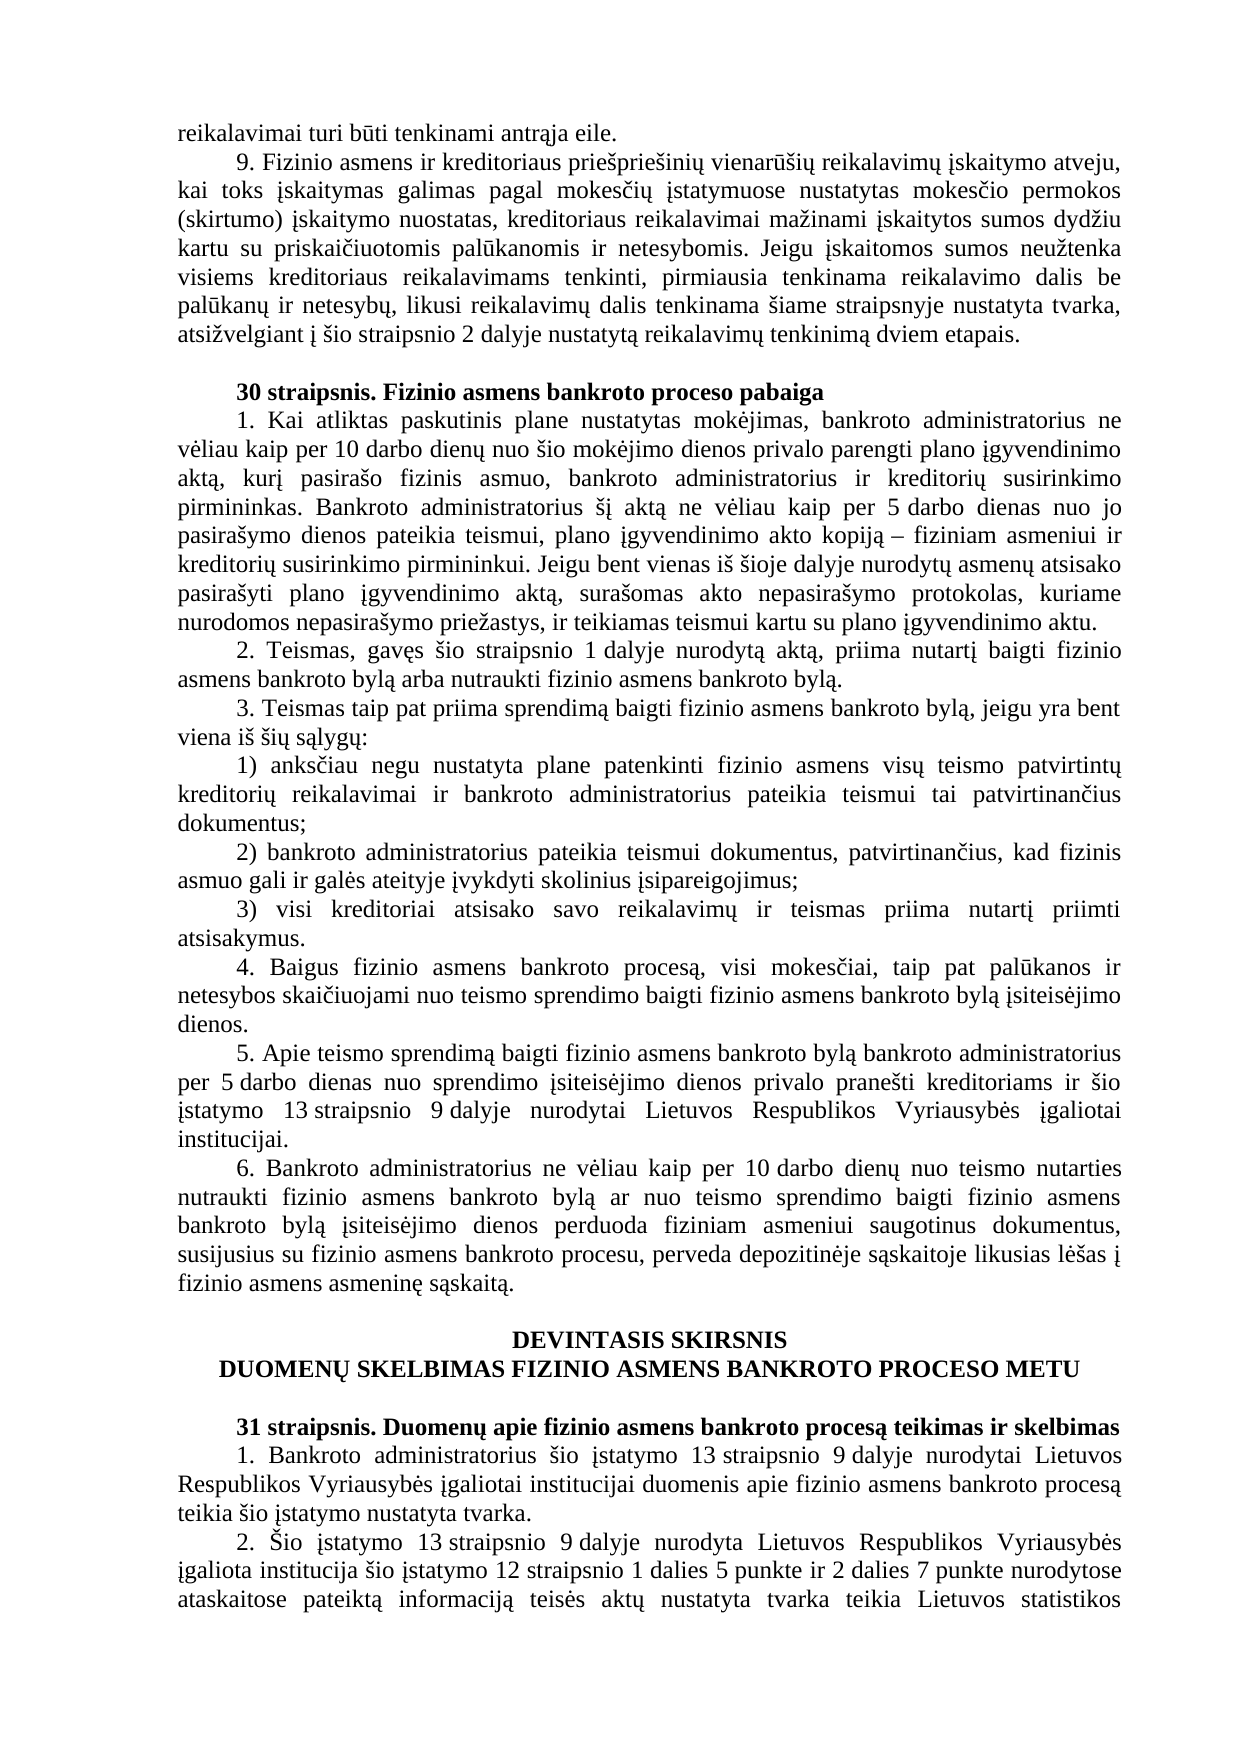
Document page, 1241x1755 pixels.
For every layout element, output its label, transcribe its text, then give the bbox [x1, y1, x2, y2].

text 2. Teismas, gavęs šio straipsnio 1 dalyje nurodytą aktą, priima nutartį baigti fizinio asmens bankroto bylą arba nutraukti fizinio asmens bankroto bylą. [177, 636, 1122, 693]
text 1. Kai atliktas paskutinis plane nustatytas mokėjimas, bankroto administratorius ne vėliau kaip per 10 darbo dienų nuo šio mokėjimo dienos privalo parengti plano įgyvendinimo aktą, kurį pasirašo fizinis asmuo, bankroto administratorius ir kreditorių susirinkimo pirmininkas. Bankroto administratorius šį aktą ne vėliau kaip per 5 darbo dienas nuo jo pasirašymo dienos pateikia teismui, plano įgyvendinimo akto kopiją – fiziniam asmeniui ir kreditorių susirinkimo pirmininkui. Jeigu bent vienas iš šioje dalyje nurodytų asmenų atsisako pasirašyti plano įgyvendinimo aktą, surašomas akto nepasirašymo protokolas, kuriame nurodomos nepasirašymo priežastys, ir teikiamas teismui kartu su plano įgyvendinimo aktu. [177, 406, 1122, 636]
text 9. Fizinio asmens ir kreditoriaus priešpriešinių vienarūšių reikalavimų įskaitymo atveju, kai toks įskaitymas galimas pagal mokesčių įstatymuose nustatytas mokesčio permokos (skirtumo) įskaitymo nuostatas, kreditoriaus reikalavimai mažinami įskaitytos sumos dydžiu kartu su priskaičiuotomis palūkanomis ir netesybomis. Jeigu įskaitomos sumos neužtenka visiems kreditoriaus reikalavimams tenkinti, pirmiausia tenkinama reikalavimo dalis be palūkanų ir netesybų, likusi reikalavimų dalis tenkinama šiame straipsnyje nustatyta tvarka, atsižvelgiant į šio straipsnio 2 dalyje nustatytą reikalavimų tenkinimą dviem etapais. [177, 147, 1122, 348]
text reikalavimai turi būti tenkinami antrąja eile. [177, 118, 1122, 147]
text 2) bankroto administratorius pateikia teismui dokumentus, patvirtinančius, kad fizinis asmuo gali ir galės ateityje įvykdyti skolinius įsipareigojimus; [177, 837, 1122, 894]
text 2. Šio įstatymo 13 straipsnio 9 dalyje nurodyta Lietuvos Respublikos Vyriausybės įgaliota institucija šio įstatymo 12 straipsnio 1 dalies 5 punkte ir 2 dalies 7 punkte nurodytose ataskaitose pateiktą informaciją teisės aktų nustatyta tvarka teikia Lietuvos statistikos [177, 1527, 1122, 1613]
text DEVINTASIS SKIRSNIS [177, 1326, 1122, 1354]
text 5. Apie teismo sprendimą baigti fizinio asmens bankroto bylą bankroto administratorius per 5 darbo dienas nuo sprendimo įsiteisėjimo dienos privalo pranešti kreditoriams ir šio įstatymo 13 straipsnio 9 dalyje nurodytai Lietuvos Respublikos Vyriausybės įgaliotai institucijai. [177, 1038, 1122, 1153]
text 30 straipsnis. Fizinio asmens bankroto proceso pabaiga [177, 377, 1122, 406]
text 3) visi kreditoriai atsisako savo reikalavimų ir teismas priima nutartį priimti atsisakymus. [177, 894, 1122, 952]
text 1. Bankroto administratorius šio įstatymo 13 straipsnio 9 dalyje nurodytai Lietuvos Respublikos Vyriausybės įgaliotai institucijai duomenis apie fizinio asmens bankroto procesą teikia šio įstatymo nustatyta tvarka. [177, 1441, 1122, 1527]
text 1) anksčiau negu nustatyta plane patenkinti fizinio asmens visų teismo patvirtintų kreditorių reikalavimai ir bankroto administratorius pateikia teismui tai patvirtinančius dokumentus; [177, 751, 1122, 837]
text DUOMENŲ SKELBIMAS FIZINIO ASMENS BANKROTO PROCESO METU [177, 1354, 1122, 1383]
text 31 straipsnis. Duomenų apie fizinio asmens bankroto procesą teikimas ir skelbimas [177, 1412, 1122, 1441]
text 4. Baigus fizinio asmens bankroto procesą, visi mokesčiai, taip pat palūkanos ir netesybos skaičiuojami nuo teismo sprendimo baigti fizinio asmens bankroto bylą įsiteisėjimo dienos. [177, 952, 1122, 1038]
text 6. Bankroto administratorius ne vėliau kaip per 10 darbo dienų nuo teismo nutarties nutraukti fizinio asmens bankroto bylą ar nuo teismo sprendimo baigti fizinio asmens bankroto bylą įsiteisėjimo dienos perduoda fiziniam asmeniui saugotinus dokumentus, susijusius su fizinio asmens bankroto procesu, perveda depozitinėje sąskaitoje likusias lėšas į fizinio asmens asmeninę sąskaitą. [177, 1153, 1122, 1297]
text 3. Teismas taip pat priima sprendimą baigti fizinio asmens bankroto bylą, jeigu yra bent viena iš šių sąlygų: [177, 693, 1122, 751]
